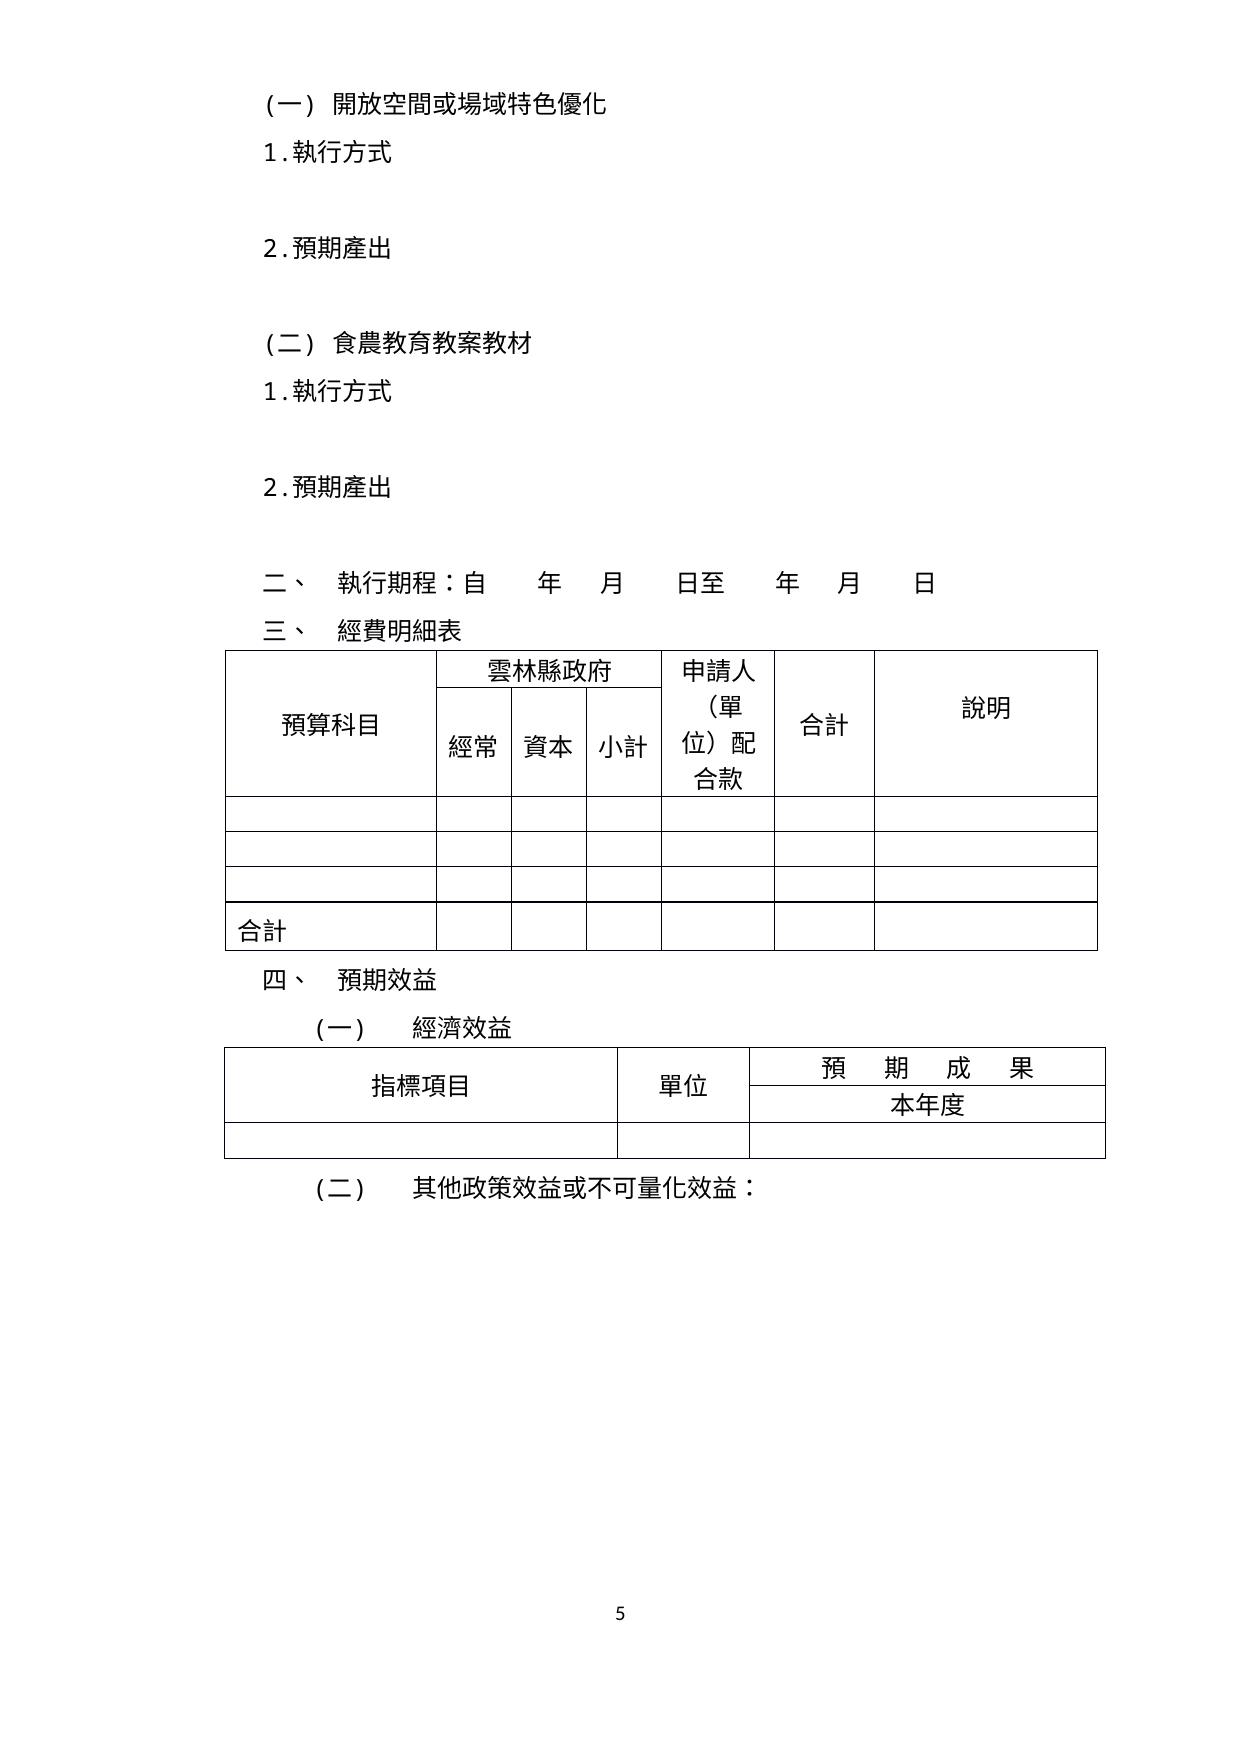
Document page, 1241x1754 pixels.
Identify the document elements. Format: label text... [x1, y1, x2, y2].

list 預期效益 [262, 951, 1053, 999]
table_cell [875, 832, 1097, 866]
text (二) 食農教育教案教材 [262, 314, 1053, 362]
table_cell [775, 903, 874, 950]
list 經濟效益 [312, 999, 1053, 1047]
table_cell [437, 867, 511, 901]
table_cell [662, 832, 774, 866]
text 2.預期產出 [262, 458, 1053, 506]
table_cell [875, 867, 1097, 901]
table_cell [775, 867, 874, 901]
table_header 雲林縣政府 [437, 651, 661, 687]
table_cell [875, 797, 1097, 831]
list 其他政策效益或不可量化效益： [312, 1159, 1053, 1207]
table_cell 小計 [587, 688, 661, 796]
table_cell [587, 797, 661, 831]
table_cell [662, 903, 774, 950]
table_cell [437, 797, 511, 831]
table_header 申請人（單位）配合款 [662, 651, 774, 796]
table_header 說明 [875, 651, 1097, 796]
table_cell 合計 [226, 903, 436, 950]
table_header 單位 [618, 1048, 749, 1122]
table_cell 經常 [437, 688, 511, 796]
list 經費明細表 [262, 602, 1053, 650]
text 1.執行方式 [262, 123, 1053, 171]
text 1.執行方式 [262, 362, 1053, 410]
table_cell [437, 832, 511, 866]
table_cell [775, 832, 874, 866]
table_cell [226, 797, 436, 831]
table_cell [618, 1123, 749, 1158]
table_cell 資本 [512, 688, 586, 796]
table_cell 本年度 [750, 1086, 1105, 1122]
table_cell [775, 797, 874, 831]
table_cell [225, 1123, 617, 1158]
table_cell [226, 832, 436, 866]
table_cell [587, 832, 661, 866]
table_header 預 期 成 果 [750, 1048, 1105, 1084]
table_cell [662, 797, 774, 831]
table_header 合計 [775, 651, 874, 796]
table_cell [512, 832, 586, 866]
table_cell [226, 867, 436, 901]
table_header 預算科目 [226, 651, 436, 796]
table_cell [512, 797, 586, 831]
table_cell [875, 903, 1097, 950]
list 執行期程：自 年 月 日至 年 月 日 [262, 554, 1053, 602]
table_cell [587, 903, 661, 950]
table_cell [437, 903, 511, 950]
table_cell [587, 867, 661, 901]
table_cell [512, 867, 586, 901]
text 2.預期產出 [262, 219, 1053, 267]
table_cell [512, 903, 586, 950]
table_cell [750, 1123, 1105, 1158]
table_header 指標項目 [225, 1048, 617, 1122]
table_cell [662, 867, 774, 901]
text (一) 開放空間或場域特色優化 [262, 75, 1053, 123]
